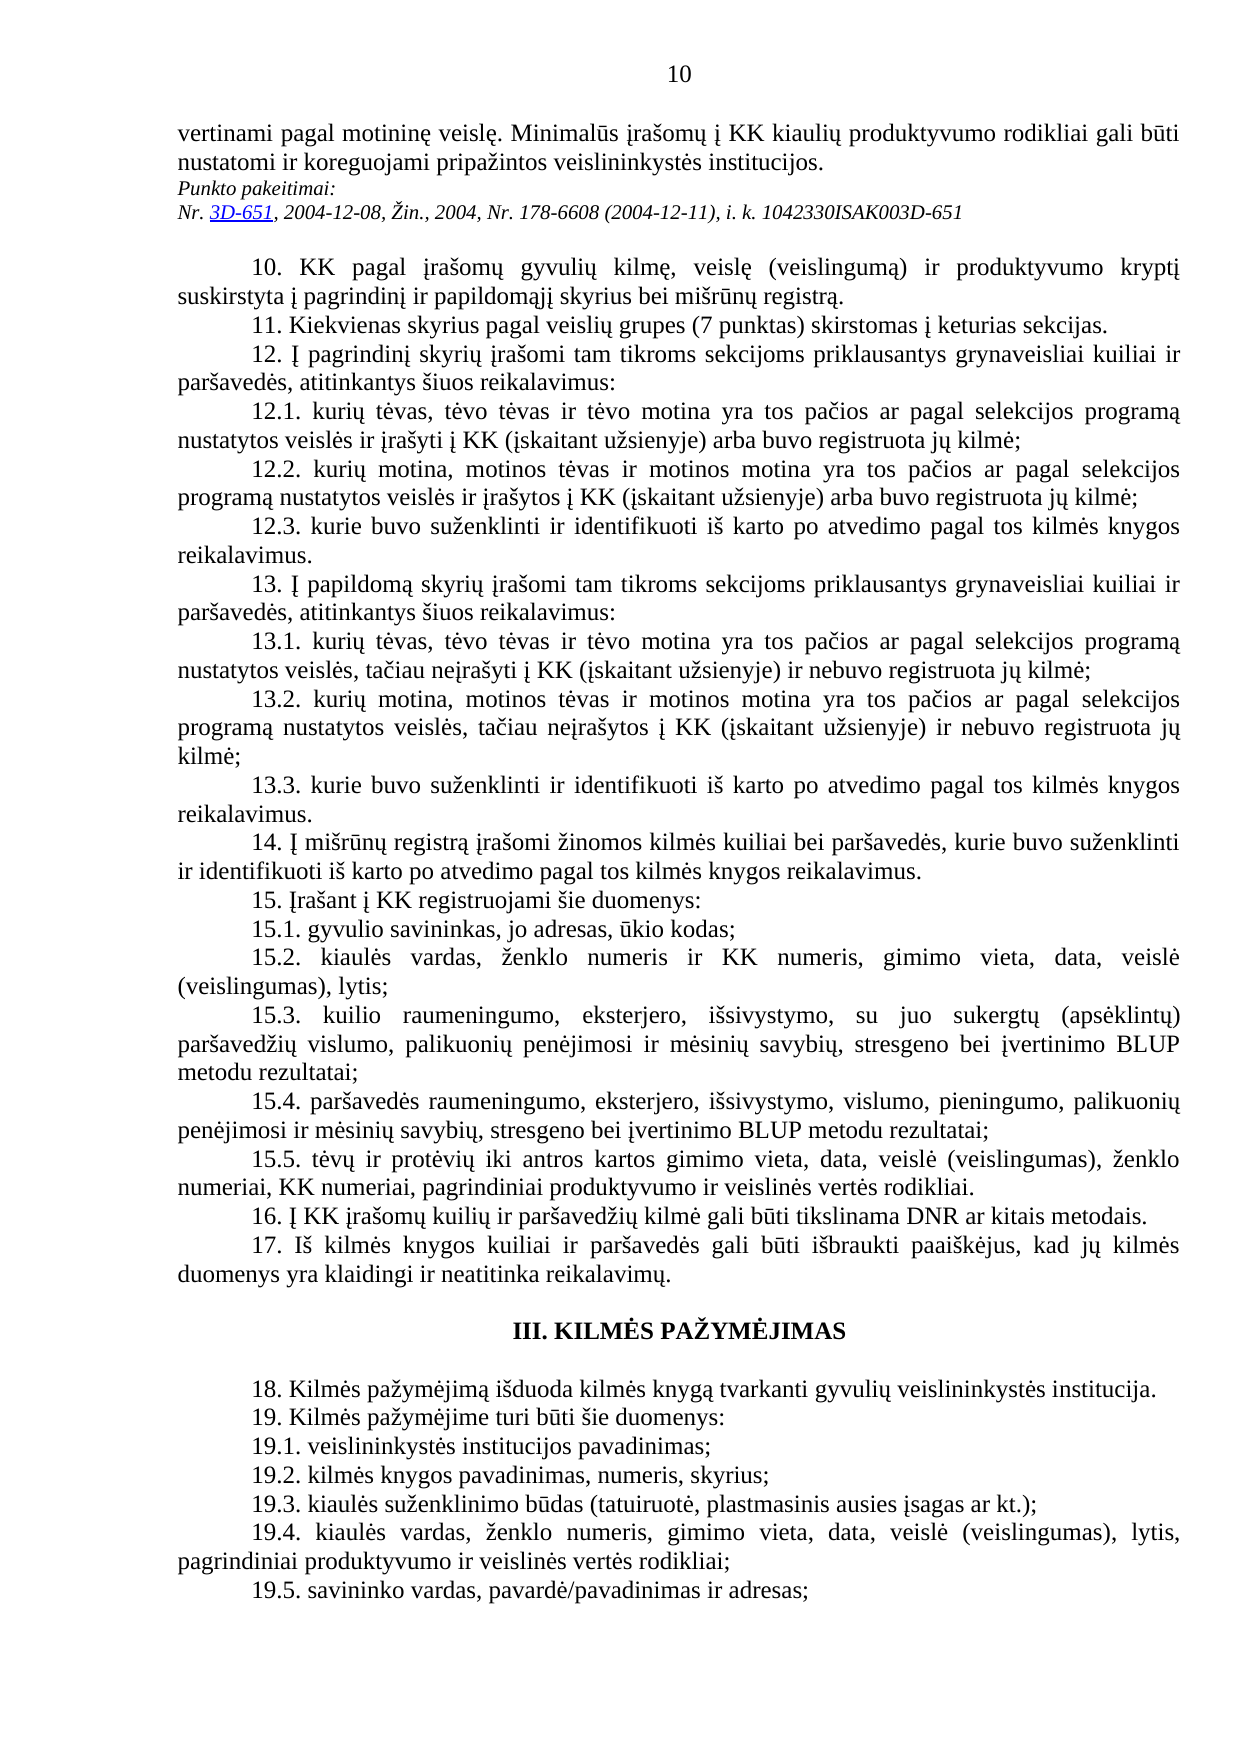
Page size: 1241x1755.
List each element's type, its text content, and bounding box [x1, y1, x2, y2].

text 13. Į papildomą skyrių įrašomi tam tikroms sekcijoms priklausantys grynaveisliai kuiliai ir paršavedės, atitinkantys šiuos reikalavimus: [177, 569, 1181, 626]
text 17. Iš kilmės knygos kuiliai ir paršavedės gali būti išbraukti paaiškėjus, kad jų kilmės duomenys yra klaidingi ir neatitinka reikalavimų. [177, 1230, 1181, 1287]
text 16. Į KK įrašomų kuilių ir paršavedžių kilmė gali būti tikslinama DNR ar kitais metodais. [177, 1201, 1181, 1230]
text 14. Į mišrūnų registrą įrašomi žinomos kilmės kuiliai bei paršavedės, kurie buvo suženklinti ir identifikuoti iš karto po atvedimo pagal tos kilmės knygos reikalavimus. [177, 827, 1181, 885]
text 13.3. kurie buvo suženklinti ir identifikuoti iš karto po atvedimo pagal tos kilmės knygos reikalavimus. [177, 770, 1181, 827]
text Nr. 3D-651, 2004-12-08, Žin., 2004, Nr. 178-6608 (2004-12-11), i. k. 1042330ISAK003D-651 [177, 200, 1181, 224]
text 12.2. kurių motina, motinos tėvas ir motinos motina yra tos pačios ar pagal selekcijos programą nustatytos veislės ir įrašytos į KK (įskaitant užsienyje) arba buvo registruota jų kilmė; [177, 454, 1181, 511]
text 13.1. kurių tėvas, tėvo tėvas ir tėvo motina yra tos pačios ar pagal selekcijos programą nustatytos veislės, tačiau neįrašyti į KK (įskaitant užsienyje) ir nebuvo registruota jų kilmė; [177, 626, 1181, 684]
text 12.1. kurių tėvas, tėvo tėvas ir tėvo motina yra tos pačios ar pagal selekcijos programą nustatytos veislės ir įrašyti į KK (įskaitant užsienyje) arba buvo registruota jų kilmė; [177, 396, 1181, 454]
text 19.3. kiaulės suženklinimo būdas (tatuiruotė, plastmasinis ausies įsagas ar kt.); [177, 1489, 1181, 1517]
text 15.3. kuilio raumeningumo, eksterjero, išsivystymo, su juo sukergtų (apsėklintų) paršavedžių vislumo, palikuonių penėjimosi ir mėsinių savybių, stresgeno bei įvertinimo BLUP metodu rezultatai; [177, 1000, 1181, 1086]
text 15.4. paršavedės raumeningumo, eksterjero, išsivystymo, vislumo, pieningumo, palikuonių penėjimosi ir mėsinių savybių, stresgeno bei įvertinimo BLUP metodu rezultatai; [177, 1086, 1181, 1144]
text 15.5. tėvų ir protėvių iki antros kartos gimimo vieta, data, veislė (veislingumas), ženklo numeriai, KK numeriai, pagrindiniai produktyvumo ir veislinės vertės rodikliai. [177, 1144, 1181, 1201]
text 18. Kilmės pažymėjimą išduoda kilmės knygą tvarkanti gyvulių veislininkystės institucija. [177, 1374, 1181, 1402]
text 19.2. kilmės knygos pavadinimas, numeris, skyrius; [177, 1460, 1181, 1489]
text 11. Kiekvienas skyrius pagal veislių grupes (7 punktas) skirstomas į keturias sekcijas. [177, 310, 1181, 339]
text III. KILMĖS PAŽYMĖJIMAS [177, 1316, 1181, 1345]
text Punkto pakeitimai: [177, 176, 1181, 200]
text 13.2. kurių motina, motinos tėvas ir motinos motina yra tos pačios ar pagal selekcijos programą nustatytos veislės, tačiau neįrašytos į KK (įskaitant užsienyje) ir nebuvo registruota jų kilmė; [177, 684, 1181, 770]
text 19.5. savininko vardas, pavardė/pavadinimas ir adresas; [177, 1575, 1181, 1604]
text 12. Į pagrindinį skyrių įrašomi tam tikroms sekcijoms priklausantys grynaveisliai kuiliai ir paršavedės, atitinkantys šiuos reikalavimus: [177, 339, 1181, 396]
text 15. Įrašant į KK registruojami šie duomenys: [177, 885, 1181, 914]
text 19. Kilmės pažymėjime turi būti šie duomenys: [177, 1402, 1181, 1431]
text vertinami pagal motininę veislę. Minimalūs įrašomų į KK kiaulių produktyvumo rodikliai gali būti nustatomi ir koreguojami pripažintos veislininkystės institucijos. [177, 118, 1181, 176]
text 19.1. veislininkystės institucijos pavadinimas; [177, 1431, 1181, 1460]
text 12.3. kurie buvo suženklinti ir identifikuoti iš karto po atvedimo pagal tos kilmės knygos reikalavimus. [177, 511, 1181, 569]
text 15.1. gyvulio savininkas, jo adresas, ūkio kodas; [177, 914, 1181, 942]
text 10. KK pagal įrašomų gyvulių kilmę, veislę (veislingumą) ir produktyvumo kryptį suskirstyta į pagrindinį ir papildomąjį skyrius bei mišrūnų registrą. [177, 252, 1181, 310]
text 19.4. kiaulės vardas, ženklo numeris, gimimo vieta, data, veislė (veislingumas), lytis, pagrindiniai produktyvumo ir veislinės vertės rodikliai; [177, 1517, 1181, 1575]
text 15.2. kiaulės vardas, ženklo numeris ir KK numeris, gimimo vieta, data, veislė (veislingumas), lytis; [177, 942, 1181, 1000]
